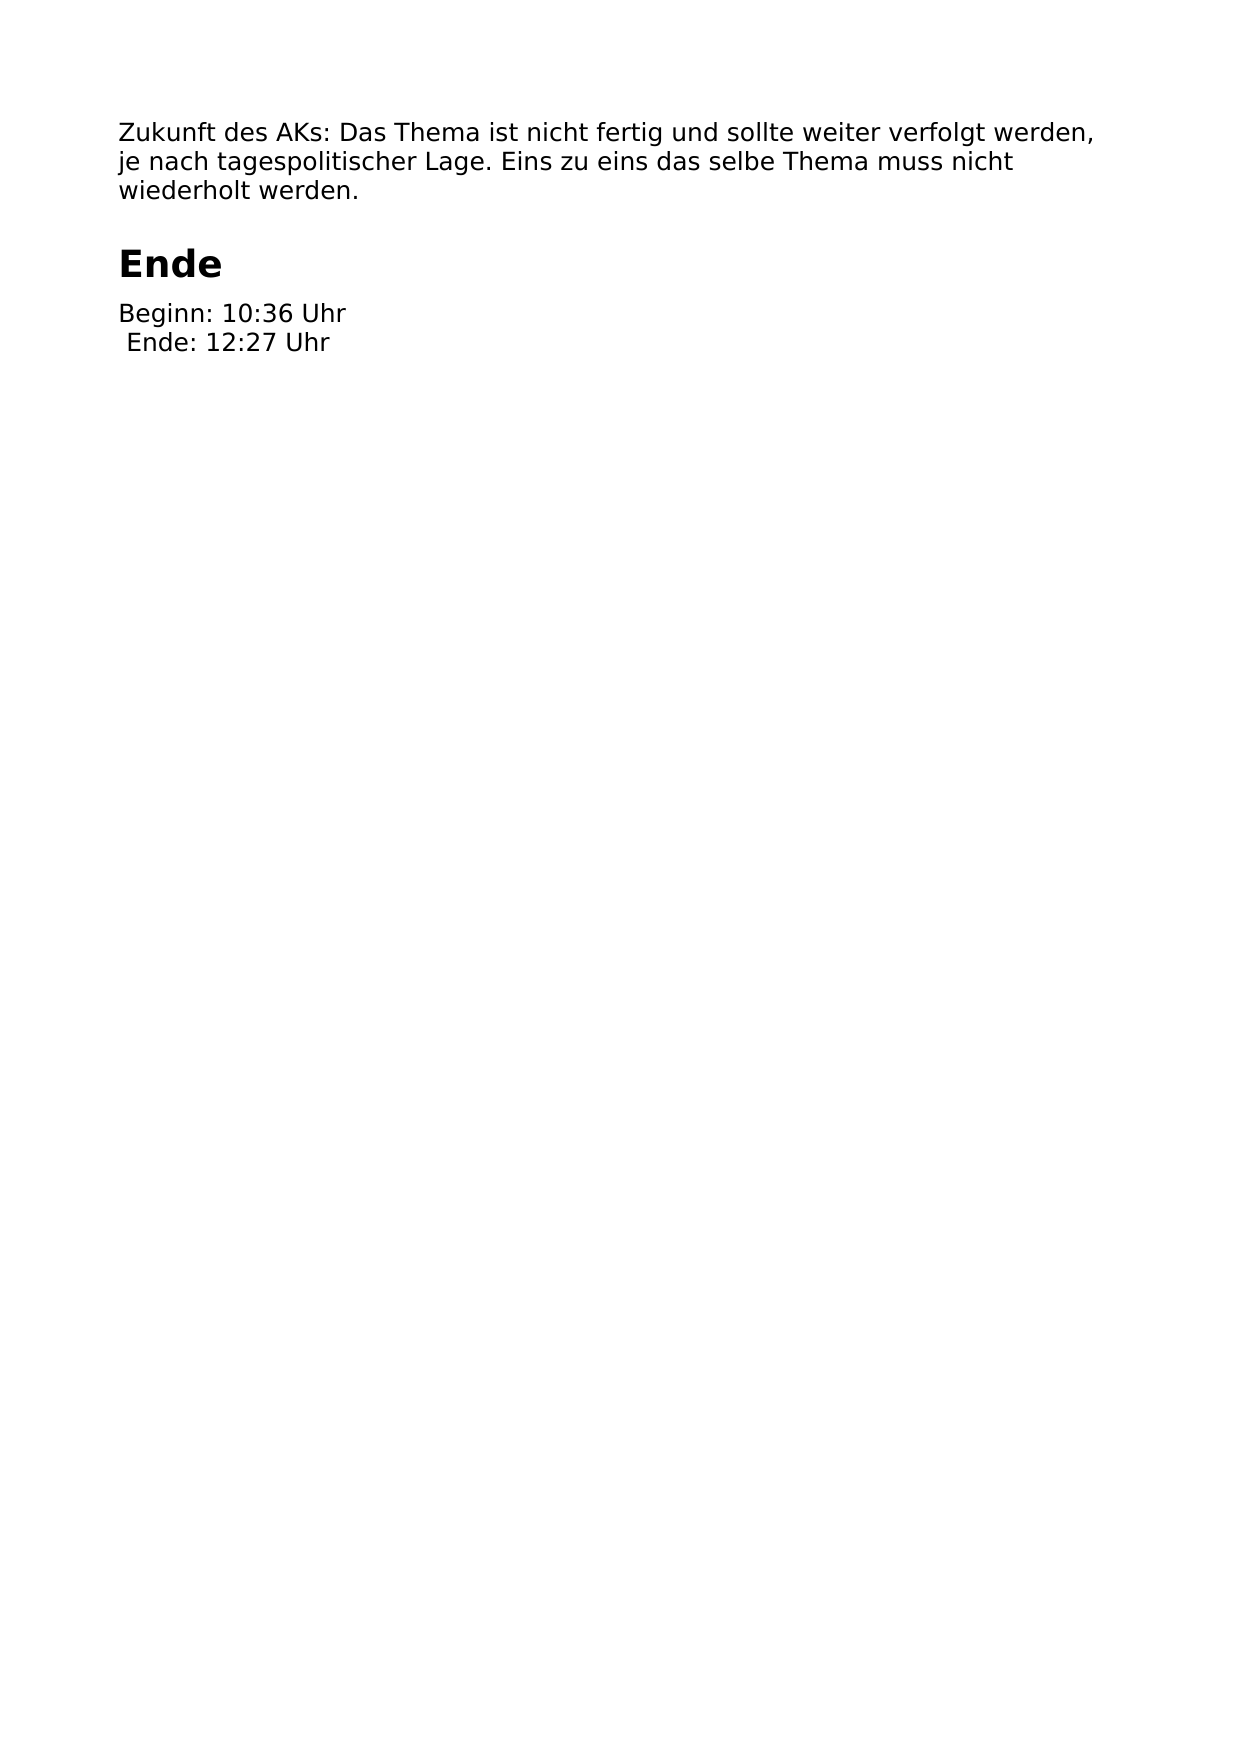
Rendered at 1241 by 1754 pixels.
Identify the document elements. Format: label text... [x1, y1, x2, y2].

text Beginn: 10:36 Uhr Ende: 12:27 Uhr [118, 299, 1122, 387]
subtitle Ende [118, 243, 1122, 287]
text Zukunft des AKs: Das Thema ist nicht fertig und sollte weiter verfolgt werden, je nach tagespolitischer Lage. Eins zu eins das selbe Thema muss nicht wiederholt werden. [118, 118, 1122, 206]
